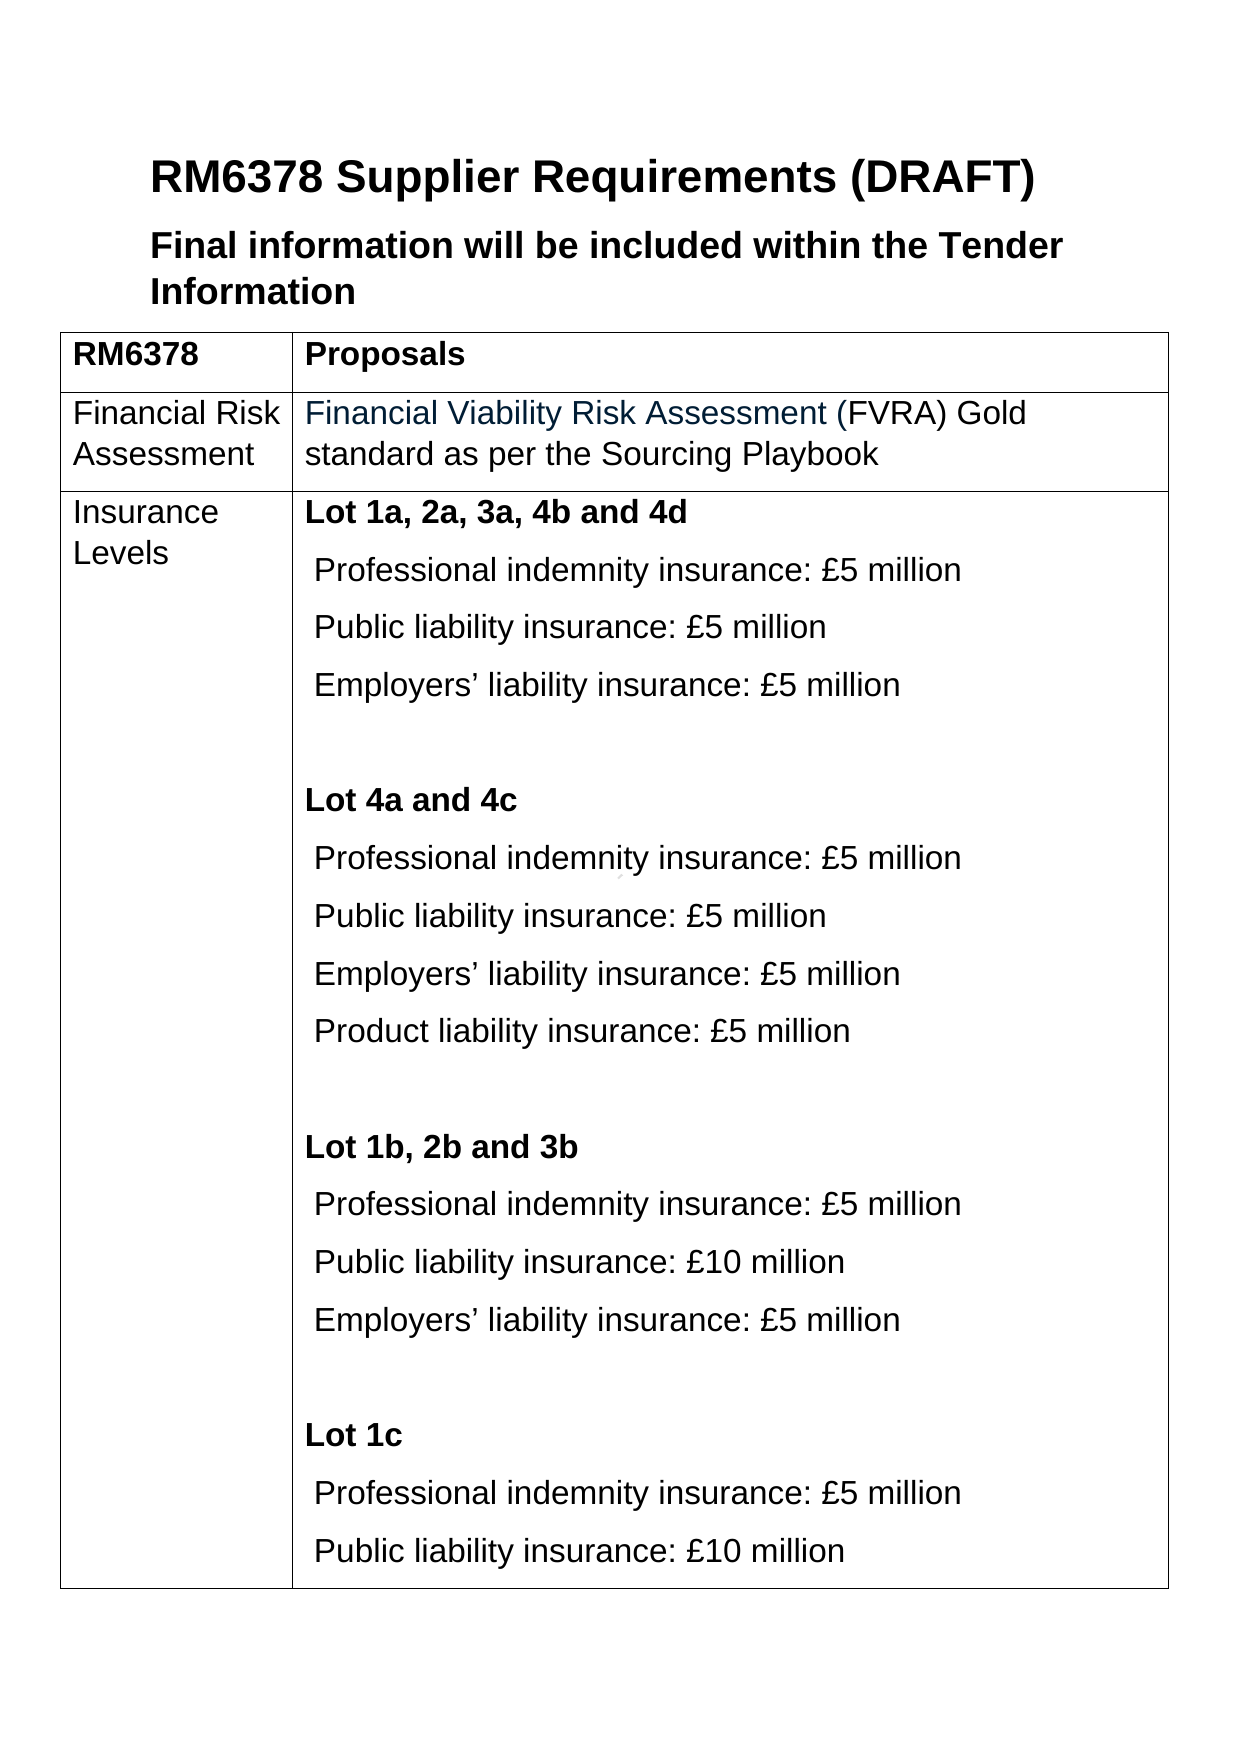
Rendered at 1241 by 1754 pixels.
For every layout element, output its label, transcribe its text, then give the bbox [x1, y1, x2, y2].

table_cell Financial Risk Assessment [61, 393, 292, 491]
text Final information will be included within the Tender Information [150, 223, 1090, 312]
table_header Proposals [293, 333, 1168, 392]
table_header RM6378 [61, 333, 292, 392]
table_cell Lot 1a, 2a, 3a, 4b and 4d Professional indemnity insurance: £5 million Public liability insurance: £5 million Employers’ liability insurance: £5 million Lot 4a and 4c Professional indemnity insurance: £5 million Public liability insurance: £5 million Employers’ liability insurance: £5 million Product liability insurance: £5 million Lot 1b, 2b and 3b Professional indemnity insurance: £5 million Public liability insurance: £10 million Employers’ liability insurance: £5 million Lot 1c Professional indemnity insurance: £5 million Public liability insurance: £10 million [293, 492, 1168, 1588]
table_cell Insurance Levels [61, 492, 292, 1588]
text RM6378 Supplier Requirements (DRAFT) [150, 150, 1090, 203]
table_cell Financial Viability Risk Assessment (FVRA) Gold standard as per the Sourcing Playbook [293, 393, 1168, 491]
